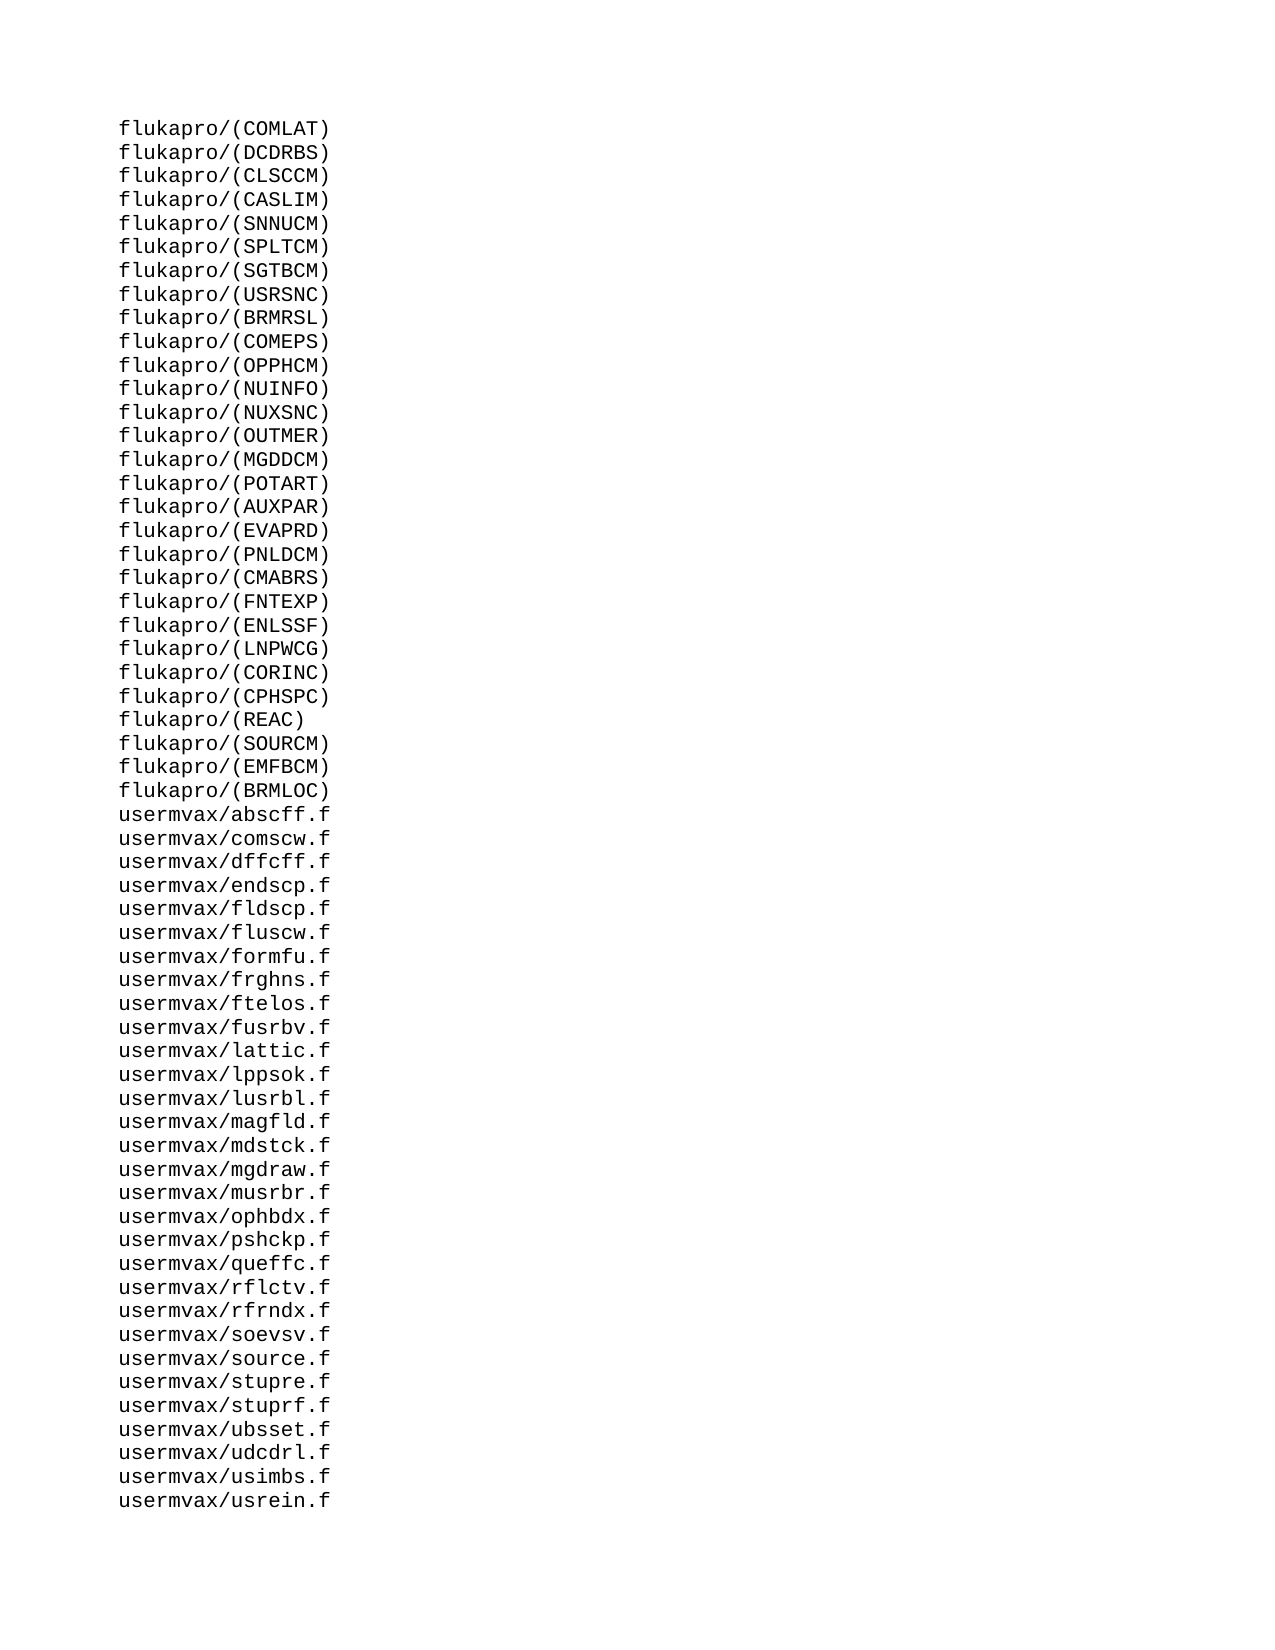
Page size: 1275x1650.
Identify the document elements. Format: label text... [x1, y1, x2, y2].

text usermvax/fusrbv.f [118, 1017, 1157, 1040]
text usermvax/usrein.f [118, 1489, 1157, 1513]
text usermvax/pshckp.f [118, 1229, 1157, 1253]
text usermvax/comscw.f [118, 827, 1157, 851]
text flukapro/(COMLAT) [118, 118, 1157, 142]
text flukapro/(BRMRSL) [118, 307, 1157, 331]
text usermvax/lattic.f [118, 1040, 1157, 1064]
text flukapro/(NUXSNC) [118, 402, 1157, 426]
text usermvax/soevsv.f [118, 1324, 1157, 1348]
text usermvax/source.f [118, 1348, 1157, 1371]
text flukapro/(FNTEXP) [118, 591, 1157, 615]
text flukapro/(CLSCCM) [118, 165, 1157, 189]
text usermvax/ftelos.f [118, 993, 1157, 1017]
text flukapro/(EMFBCM) [118, 757, 1157, 780]
text flukapro/(CPHSPC) [118, 686, 1157, 709]
text flukapro/(SNNUCM) [118, 213, 1157, 236]
text usermvax/udcdrl.f [118, 1442, 1157, 1466]
text flukapro/(PNLDCM) [118, 544, 1157, 567]
text flukapro/(CASLIM) [118, 189, 1157, 213]
text flukapro/(COMEPS) [118, 331, 1157, 354]
text usermvax/stuprf.f [118, 1395, 1157, 1419]
text flukapro/(CORINC) [118, 662, 1157, 686]
text flukapro/(CMABRS) [118, 567, 1157, 591]
text flukapro/(POTART) [118, 473, 1157, 496]
text usermvax/queffc.f [118, 1253, 1157, 1277]
text flukapro/(ENLSSF) [118, 615, 1157, 638]
text usermvax/abscff.f [118, 804, 1157, 827]
text usermvax/fldscp.f [118, 898, 1157, 922]
text usermvax/fluscw.f [118, 922, 1157, 946]
text flukapro/(NUINFO) [118, 378, 1157, 402]
text usermvax/usimbs.f [118, 1466, 1157, 1489]
text usermvax/mgdraw.f [118, 1158, 1157, 1182]
text usermvax/mdstck.f [118, 1135, 1157, 1158]
text flukapro/(LNPWCG) [118, 638, 1157, 662]
text flukapro/(MGDDCM) [118, 449, 1157, 473]
text usermvax/magfld.f [118, 1111, 1157, 1135]
text flukapro/(SOURCM) [118, 733, 1157, 757]
text usermvax/lusrbl.f [118, 1088, 1157, 1111]
text flukapro/(REAC) [118, 709, 1157, 733]
text flukapro/(DCDRBS) [118, 142, 1157, 165]
text usermvax/frghns.f [118, 969, 1157, 993]
text usermvax/lppsok.f [118, 1064, 1157, 1088]
text usermvax/rflctv.f [118, 1277, 1157, 1300]
text usermvax/endscp.f [118, 875, 1157, 898]
text usermvax/rfrndx.f [118, 1300, 1157, 1324]
text usermvax/stupre.f [118, 1371, 1157, 1395]
text flukapro/(AUXPAR) [118, 496, 1157, 520]
text flukapro/(EVAPRD) [118, 520, 1157, 544]
text usermvax/dffcff.f [118, 851, 1157, 875]
text usermvax/formfu.f [118, 946, 1157, 969]
text flukapro/(OUTMER) [118, 426, 1157, 449]
text flukapro/(SGTBCM) [118, 260, 1157, 284]
text usermvax/musrbr.f [118, 1182, 1157, 1206]
text flukapro/(OPPHCM) [118, 354, 1157, 378]
text flukapro/(BRMLOC) [118, 780, 1157, 804]
text usermvax/ubsset.f [118, 1419, 1157, 1442]
text flukapro/(SPLTCM) [118, 236, 1157, 260]
text usermvax/ophbdx.f [118, 1206, 1157, 1229]
text flukapro/(USRSNC) [118, 284, 1157, 307]
